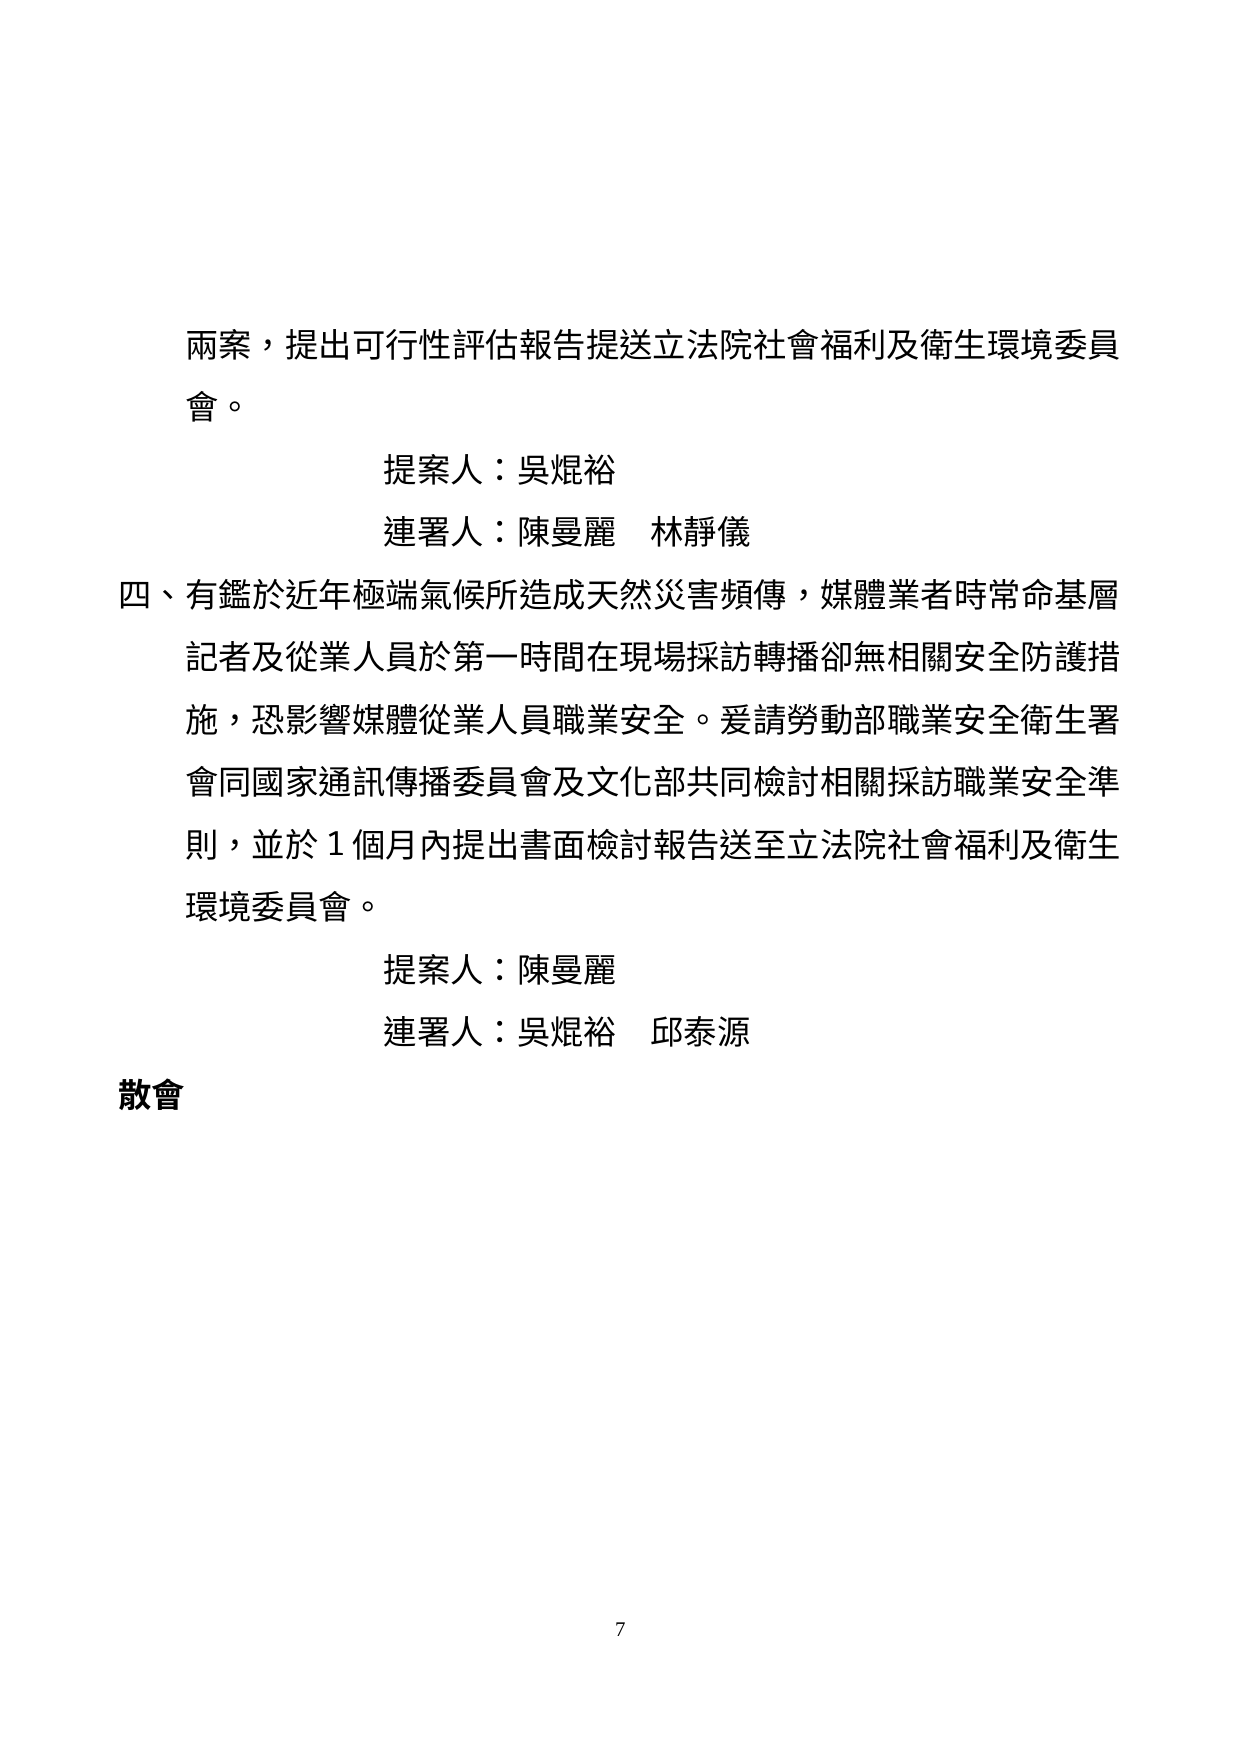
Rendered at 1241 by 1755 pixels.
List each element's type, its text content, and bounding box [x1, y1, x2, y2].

text 提案人：吳焜裕 [118, 426, 1122, 488]
text 提案人：陳曼麗 [118, 926, 1122, 988]
text 連署人：陳曼麗 林靜儀 [118, 488, 1122, 551]
text 連署人：吳焜裕 邱泰源 [118, 988, 1122, 1051]
text 散會 [118, 1051, 1122, 1113]
text 四、有鑑於近年極端氣候所造成天然災害頻傳，媒體業者時常命基層記者及從業人員於第一時間在現場採訪轉播卻無相關安全防護措施，恐影響媒體從業人員職業安全。爰請勞動部職業安全衛生署會同國家通訊傳播委員會及文化部共同檢討相關採訪職業安全準則，並於1個月內提出書面檢討報告送至立法院社會福利及衛生環境委員會。 [118, 551, 1122, 926]
text 兩案，提出可行性評估報告提送立法院社會福利及衛生環境委員會。 [118, 301, 1122, 426]
